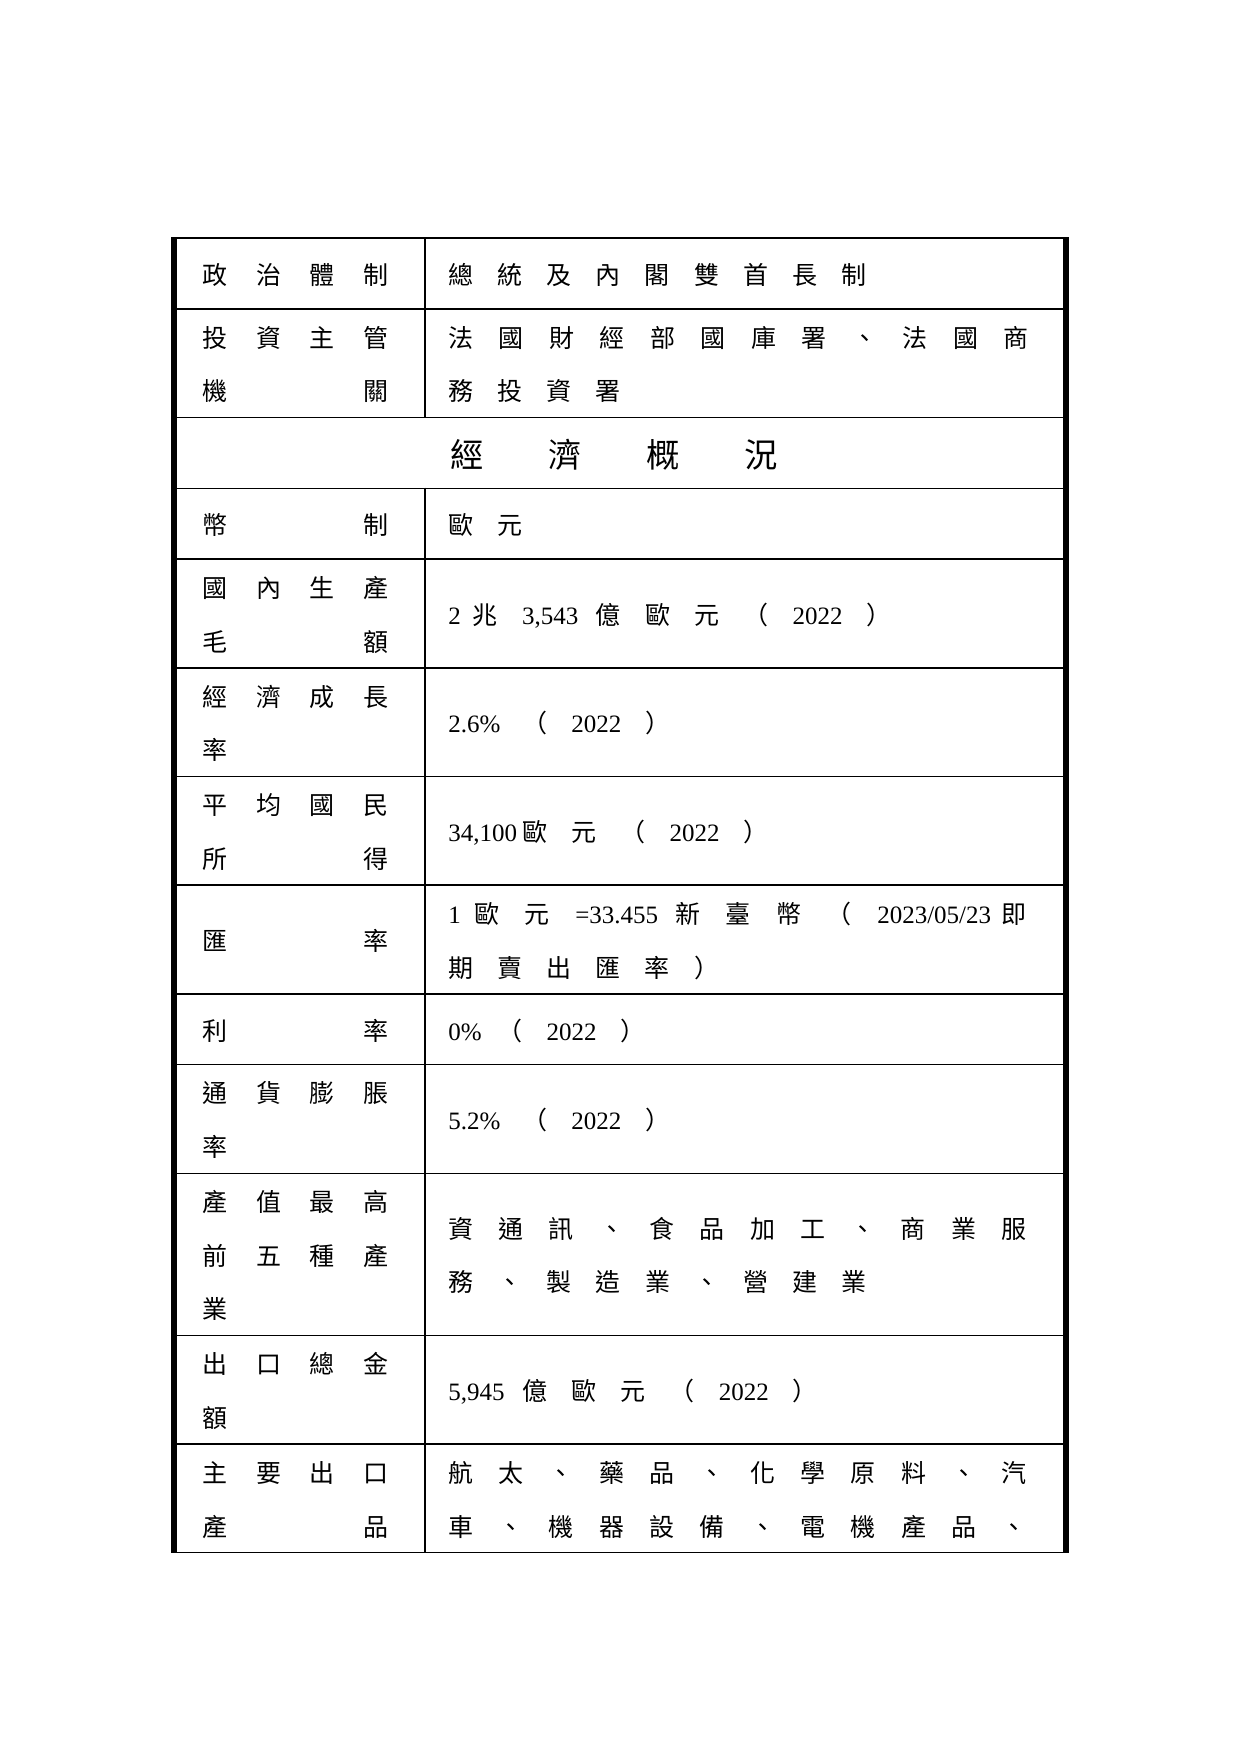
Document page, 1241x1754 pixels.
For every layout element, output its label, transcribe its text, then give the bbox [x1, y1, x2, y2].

table_cell 資通訊、食品加工、商業服務、製造業、營建業 [426, 1174, 1063, 1334]
table_cell 匯率 [177, 886, 424, 993]
table_cell 國內生產毛額 [177, 560, 424, 667]
table_cell 投資主管機關 [177, 310, 424, 417]
table_cell 總統及內閣雙首長制 [426, 239, 1063, 308]
table_cell 2兆3,543億歐元（2022） [426, 560, 1063, 667]
table_cell 利率 [177, 995, 424, 1064]
table_cell 0%（2022） [426, 995, 1063, 1064]
table_cell 歐元 [426, 489, 1063, 558]
table_cell 經濟成長率 [177, 669, 424, 776]
table_cell 政治體制 [177, 239, 424, 308]
table_cell 出口總金額 [177, 1336, 424, 1443]
table_cell 產值最高前五種產業 [177, 1174, 424, 1334]
table_cell 經 濟 概 況 [177, 418, 1063, 487]
table_cell 5,945億歐元（2022） [426, 1336, 1063, 1443]
table_cell 主要出口產品 [177, 1445, 424, 1552]
table_cell 法國財經部國庫署、法國商務投資署 [426, 310, 1063, 417]
table_cell 平均國民所得 [177, 777, 424, 884]
table_cell 2.6%（2022） [426, 669, 1063, 776]
table_cell 通貨膨脹率 [177, 1065, 424, 1172]
table_cell 34,100歐元（2022） [426, 777, 1063, 884]
table_cell 幣制 [177, 489, 424, 558]
table_cell 航太、藥品、化學原料、汽車、機器設備、電機產品、 [426, 1445, 1063, 1552]
table_cell 5.2%（2022） [426, 1065, 1063, 1172]
table_cell 1歐元=33.455新臺幣（2023/05/23即期賣出匯率） [426, 886, 1063, 993]
